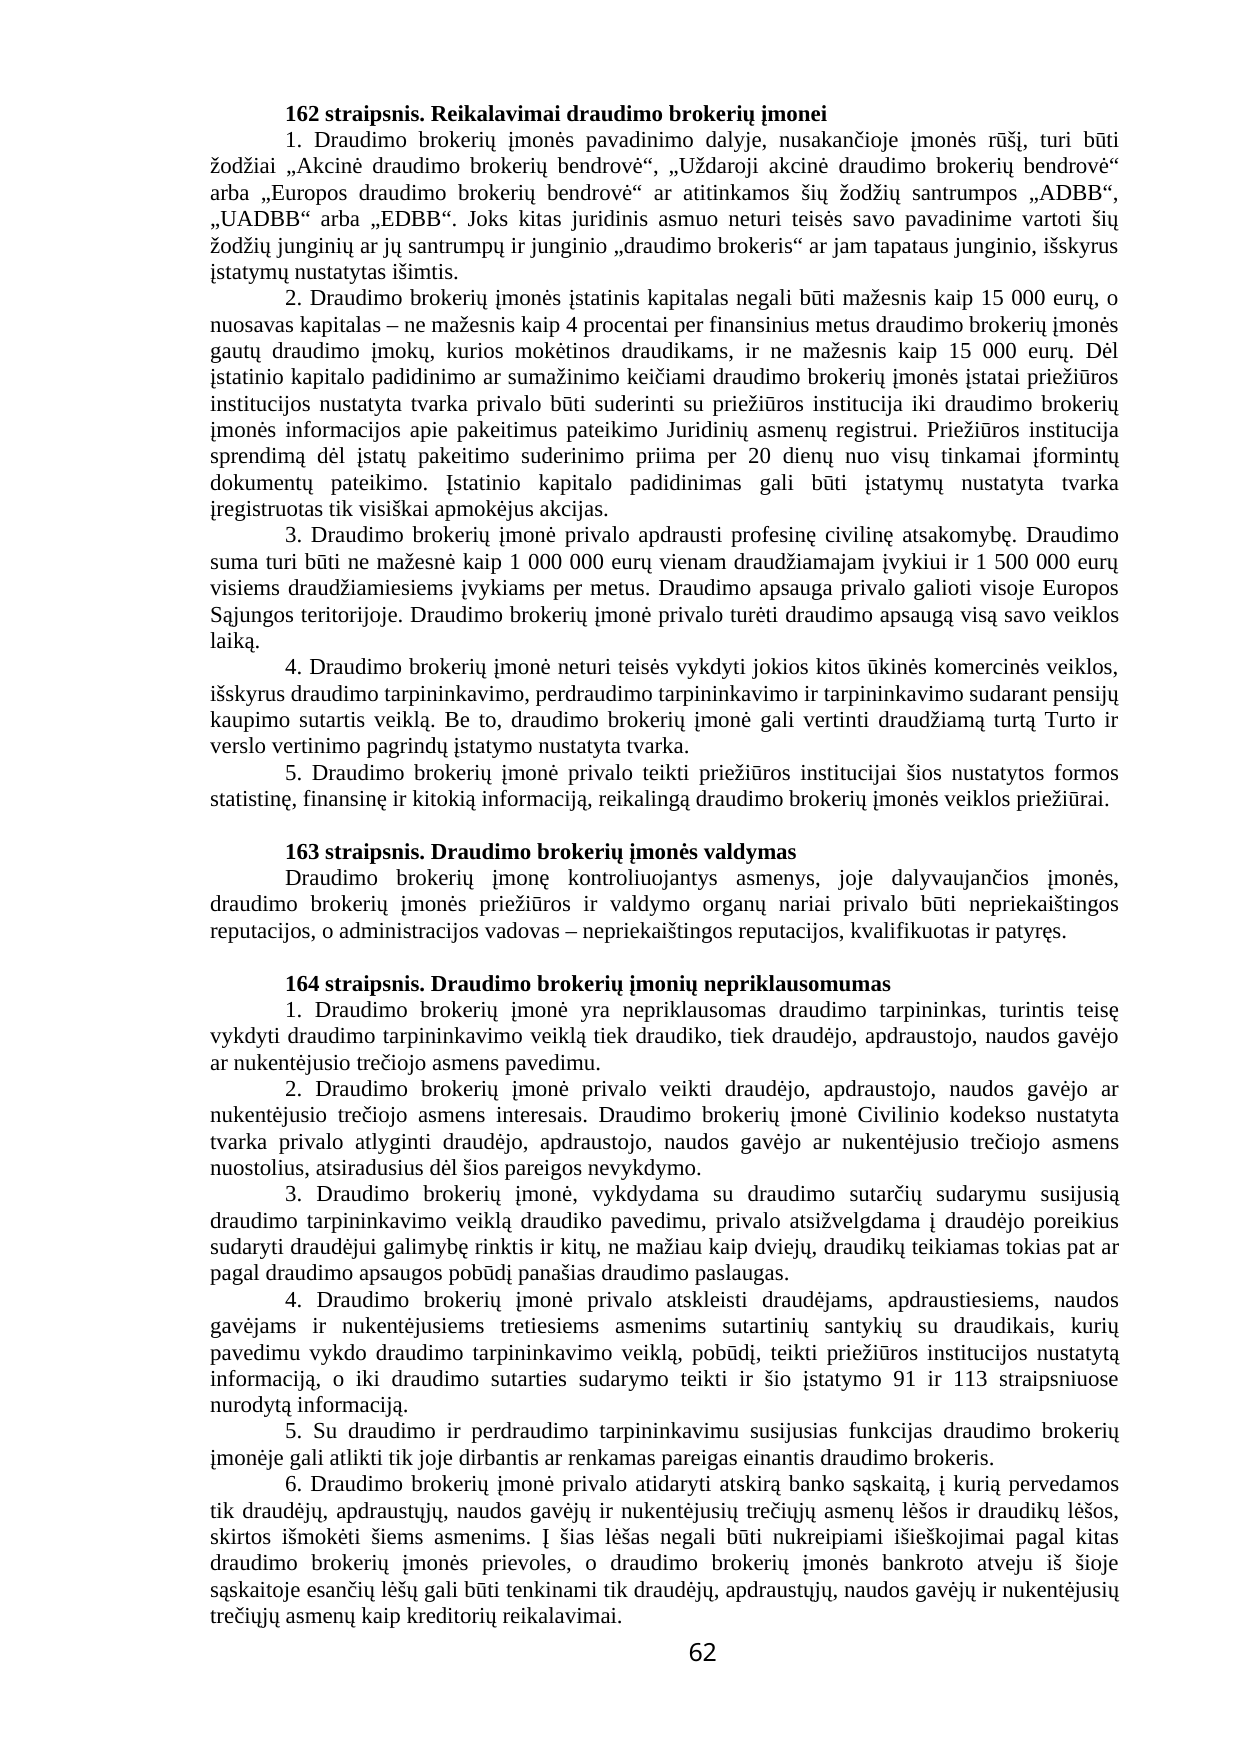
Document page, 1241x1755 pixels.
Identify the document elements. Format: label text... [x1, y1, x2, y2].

text 2. Draudimo brokerių įmonės įstatinis kapitalas negali būti mažesnis kaip 15 000 eurų, o nuosavas kapitalas – ne mažesnis kaip 4 procentai per finansinius metus draudimo brokerių įmonės gautų draudimo įmokų, kurios mokėtinos draudikams, ir ne mažesnis kaip 15 000 eurų. Dėl įstatinio kapitalo padidinimo ar sumažinimo keičiami draudimo brokerių įmonės įstatai priežiūros institucijos nustatyta tvarka privalo būti suderinti su priežiūros institucija iki draudimo brokerių įmonės informacijos apie pakeitimus pateikimo Juridinių asmenų registrui. Priežiūros institucija sprendimą dėl įstatų pakeitimo suderinimo priima per 20 dienų nuo visų tinkamai įformintų dokumentų pateikimo. Įstatinio kapitalo padidinimas gali būti įstatymų nustatyta tvarka įregistruotas tik visiškai apmokėjus akcijas. [210, 284, 1120, 522]
text 5. Su draudimo ir perdraudimo tarpininkavimu susijusias funkcijas draudimo brokerių įmonėje gali atlikti tik joje dirbantis ar renkamas pareigas einantis draudimo brokeris. [210, 1418, 1120, 1470]
text Draudimo brokerių įmonę kontroliuojantys asmenys, joje dalyvaujančios įmonės, draudimo brokerių įmonės priežiūros ir valdymo organų nariai privalo būti nepriekaištingos reputacijos, o administracijos vadovas – nepriekaištingos reputacijos, kvalifikuotas ir patyręs. [210, 864, 1120, 943]
text 163 straipsnis. Draudimo brokerių įmonės valdymas [210, 838, 1120, 864]
text 3. Draudimo brokerių įmonė, vykdydama su draudimo sutarčių sudarymu susijusią draudimo tarpininkavimo veiklą draudiko pavedimu, privalo atsižvelgdama į draudėjo poreikius sudaryti draudėjui galimybę rinktis ir kitų, ne mažiau kaip dviejų, draudikų teikiamas tokias pat ar pagal draudimo apsaugos pobūdį panašias draudimo paslaugas. [210, 1180, 1120, 1286]
subtitle 164 straipsnis. Draudimo brokerių įmonių nepriklausomumas [210, 969, 1120, 996]
text 1. Draudimo brokerių įmonė yra nepriklausomas draudimo tarpininkas, turintis teisę vykdyti draudimo tarpininkavimo veiklą tiek draudiko, tiek draudėjo, apdraustojo, naudos gavėjo ar nukentėjusio trečiojo asmens pavedimu. [210, 996, 1120, 1075]
text 2. Draudimo brokerių įmonė privalo veikti draudėjo, apdraustojo, naudos gavėjo ar nukentėjusio trečiojo asmens interesais. Draudimo brokerių įmonė Civilinio kodekso nustatyta tvarka privalo atlyginti draudėjo, apdraustojo, naudos gavėjo ar nukentėjusio trečiojo asmens nuostolius, atsiradusius dėl šios pareigos nevykdymo. [210, 1075, 1120, 1180]
text 5. Draudimo brokerių įmonė privalo teikti priežiūros institucijai šios nustatytos formos statistinę, finansinę ir kitokią informaciją, reikalingą draudimo brokerių įmonės veiklos priežiūrai. [210, 759, 1120, 811]
text 6. Draudimo brokerių įmonė privalo atidaryti atskirą banko sąskaitą, į kurią pervedamos tik draudėjų, apdraustųjų, naudos gavėjų ir nukentėjusių trečiųjų asmenų lėšos ir draudikų lėšos, skirtos išmokėti šiems asmenims. Į šias lėšas negali būti nukreipiami išieškojimai pagal kitas draudimo brokerių įmonės prievoles, o draudimo brokerių įmonės bankroto atveju iš šioje sąskaitoje esančių lėšų gali būti tenkinami tik draudėjų, apdraustųjų, naudos gavėjų ir nukentėjusių trečiųjų asmenų kaip kreditorių reikalavimai. [210, 1470, 1120, 1628]
text 3. Draudimo brokerių įmonė privalo apdrausti profesinę civilinę atsakomybę. Draudimo suma turi būti ne mažesnė kaip 1 000 000 eurų vienam draudžiamajam įvykiui ir 1 500 000 eurų visiems draudžiamiesiems įvykiams per metus. Draudimo apsauga privalo galioti visoje Europos Sąjungos teritorijoje. Draudimo brokerių įmonė privalo turėti draudimo apsaugą visą savo veiklos laiką. [210, 522, 1120, 653]
text 1. Draudimo brokerių įmonės pavadinimo dalyje, nusakančioje įmonės rūšį, turi būti žodžiai „Akcinė draudimo brokerių bendrovė“, „Uždaroji akcinė draudimo brokerių bendrovė“ arba „Europos draudimo brokerių bendrovė“ ar atitinkamos šių žodžių santrumpos „ADBB“, „UADBB“ arba „EDBB“. Joks kitas juridinis asmuo neturi teisės savo pavadinime vartoti šių žodžių junginių ar jų santrumpų ir junginio „draudimo brokeris“ ar jam tapataus junginio, išskyrus įstatymų nustatytas išimtis. [210, 126, 1120, 284]
text 4. Draudimo brokerių įmonė neturi teisės vykdyti jokios kitos ūkinės komercinės veiklos, išskyrus draudimo tarpininkavimo, perdraudimo tarpininkavimo ir tarpininkavimo sudarant pensijų kaupimo sutartis veiklą. Be to, draudimo brokerių įmonė gali vertinti draudžiamą turtą Turto ir verslo vertinimo pagrindų įstatymo nustatyta tvarka. [210, 653, 1120, 759]
text 4. Draudimo brokerių įmonė privalo atskleisti draudėjams, apdraustiesiems, naudos gavėjams ir nukentėjusiems tretiesiems asmenims sutartinių santykių su draudikais, kurių pavedimu vykdo draudimo tarpininkavimo veiklą, pobūdį, teikti priežiūros institucijos nustatytą informaciją, o iki draudimo sutarties sudarymo teikti ir šio įstatymo 91 ir 113 straipsniuose nurodytą informaciją. [210, 1286, 1120, 1418]
text 162 straipsnis. Reikalavimai draudimo brokerių įmonei [210, 100, 1120, 126]
